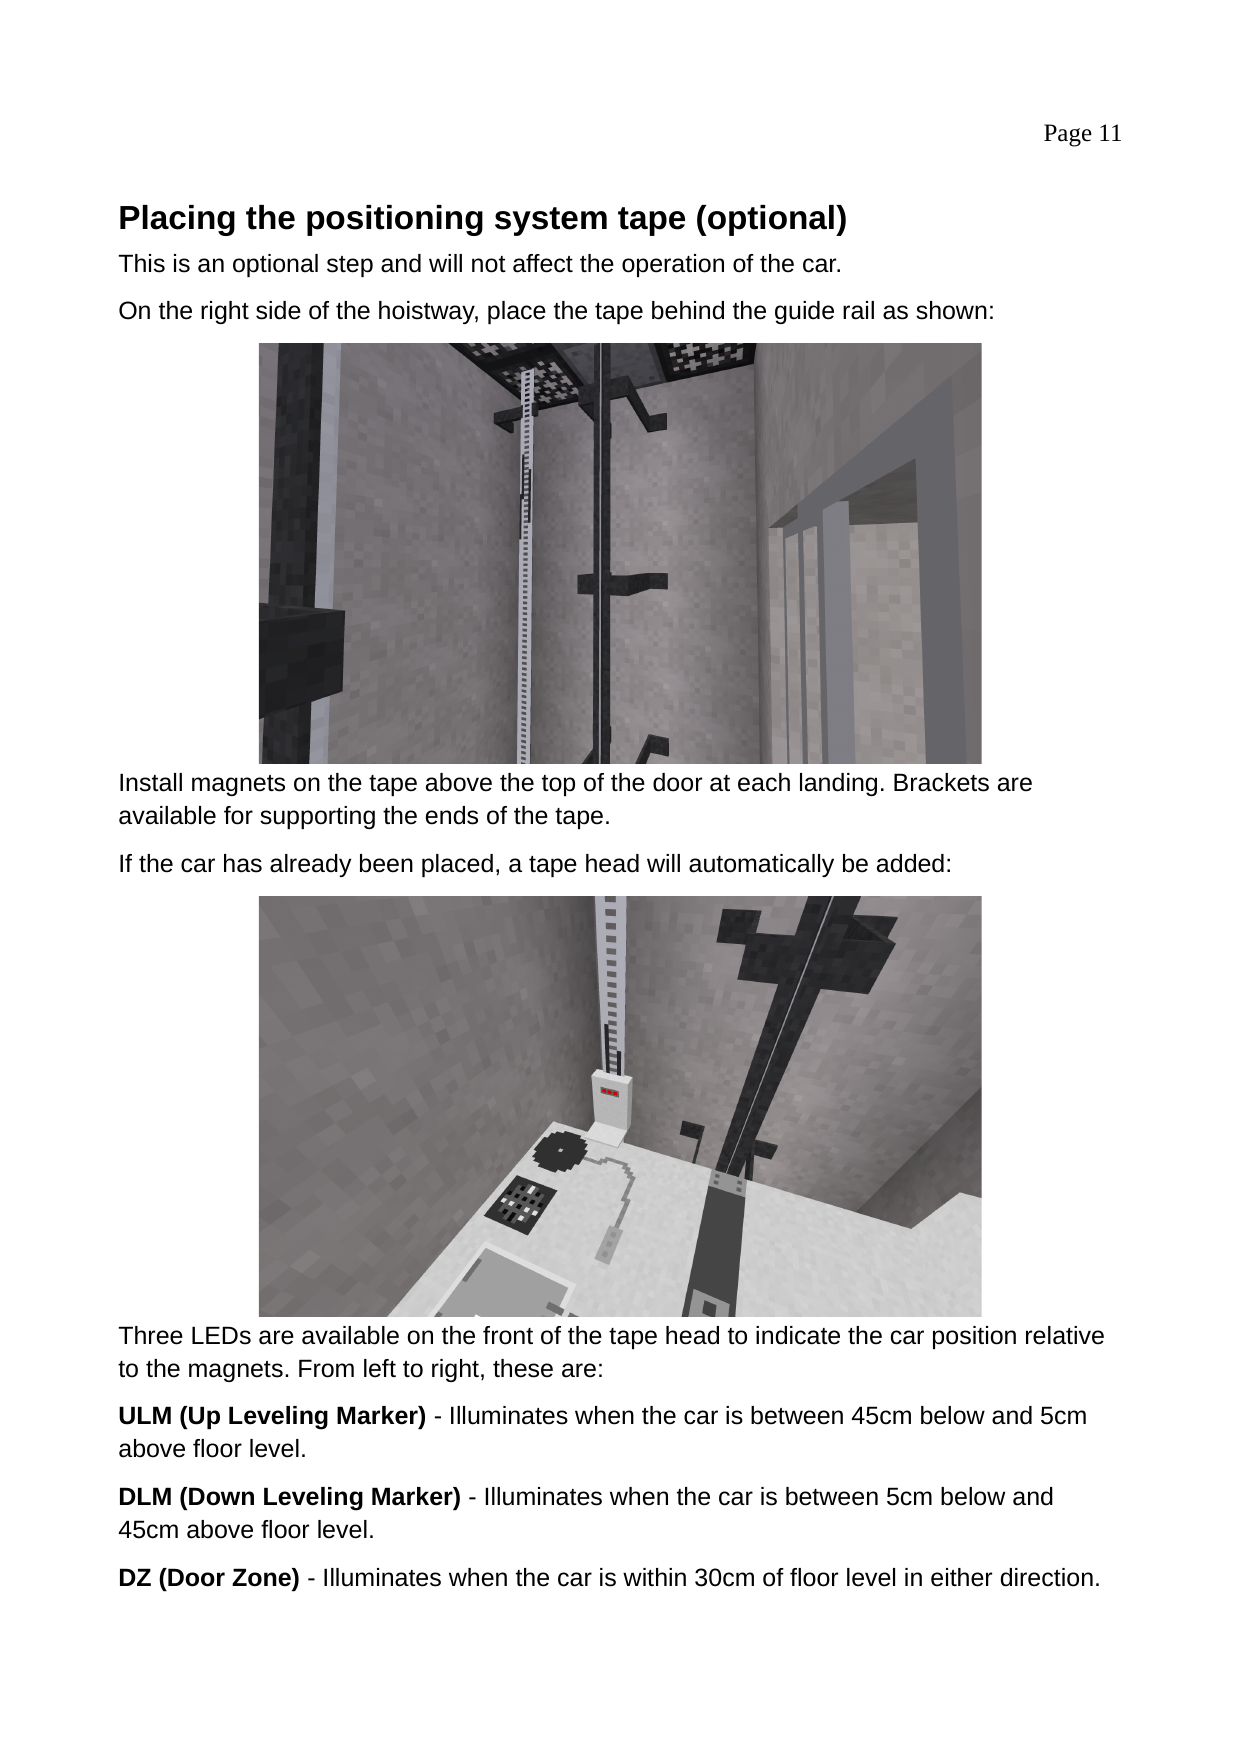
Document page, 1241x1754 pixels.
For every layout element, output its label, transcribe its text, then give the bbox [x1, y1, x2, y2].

text DZ (Door Zone) - Illuminates when the car is within 30cm of floor level in either direction. [118, 1562, 1122, 1591]
text Install magnets on the tape above the top of the door at each landing. Brackets are available for supporting the ends of the tape. [118, 344, 1122, 830]
text This is an optional step and will not affect the operation of the car. [118, 249, 1122, 277]
subtitle Placing the positioning system tape (optional) [118, 198, 1122, 236]
text On the right side of the hoistway, place the tape behind the guide rail as shown: [118, 296, 1122, 325]
text Three LEDs are available on the front of the tape head to indicate the car position relative to the magnets. From left to right, these are: [118, 896, 1122, 1382]
text ULM (Up Leveling Marker) - Illuminates when the car is between 45cm below and 5cm above floor level. [118, 1401, 1122, 1463]
picture [258, 343, 982, 764]
text If the car has already been placed, a tape head will automatically be added: [118, 849, 1122, 877]
picture [258, 896, 982, 1317]
text DLM (Down Leveling Marker) - Illuminates when the car is between 5cm below and 45cm above floor level. [118, 1482, 1122, 1544]
